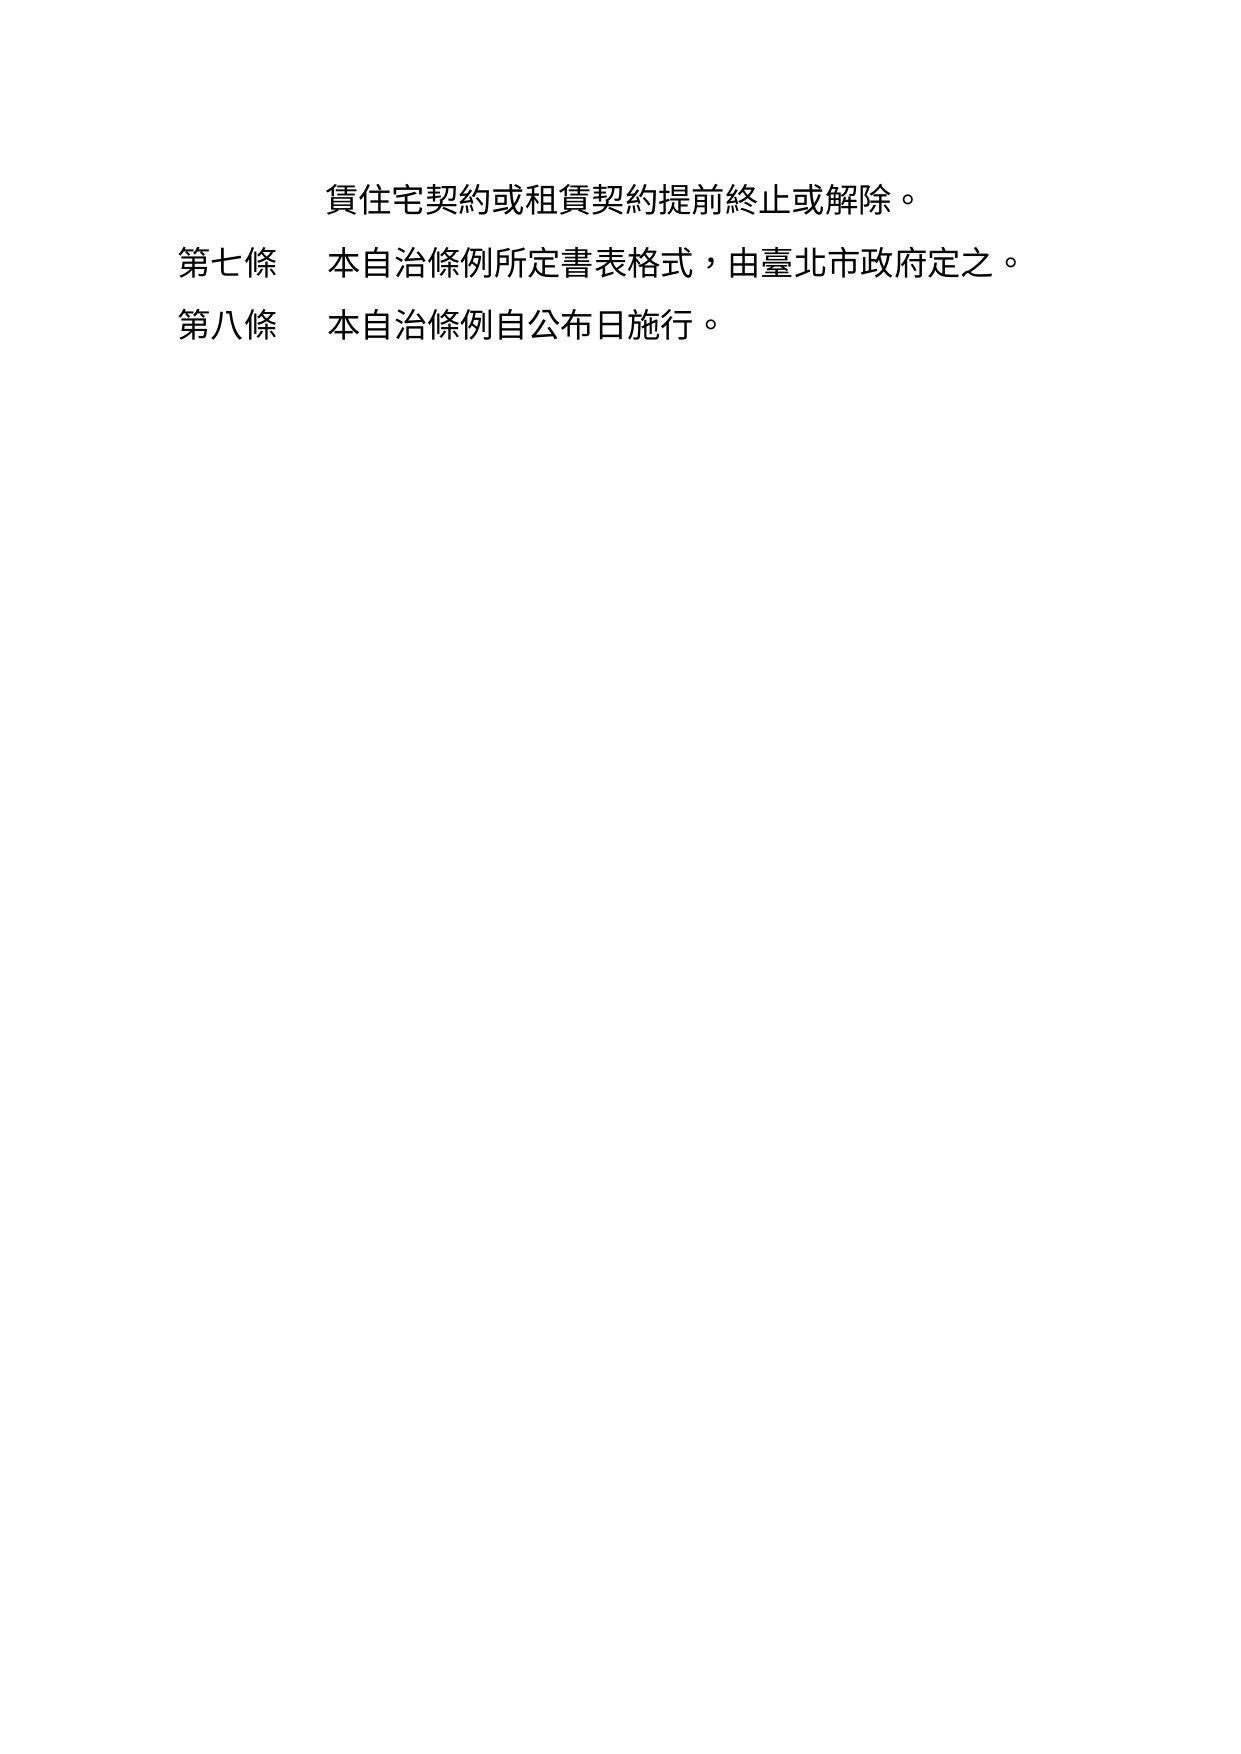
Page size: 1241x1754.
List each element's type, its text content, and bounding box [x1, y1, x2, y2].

text 第七條 本自治條例所定書表格式，由臺北市政府定之。 [177, 219, 1092, 281]
text 賃住宅契約或租賃契約提前終止或解除。 [265, 156, 1092, 219]
text 第八條 本自治條例自公布日施行。 [177, 281, 1092, 344]
